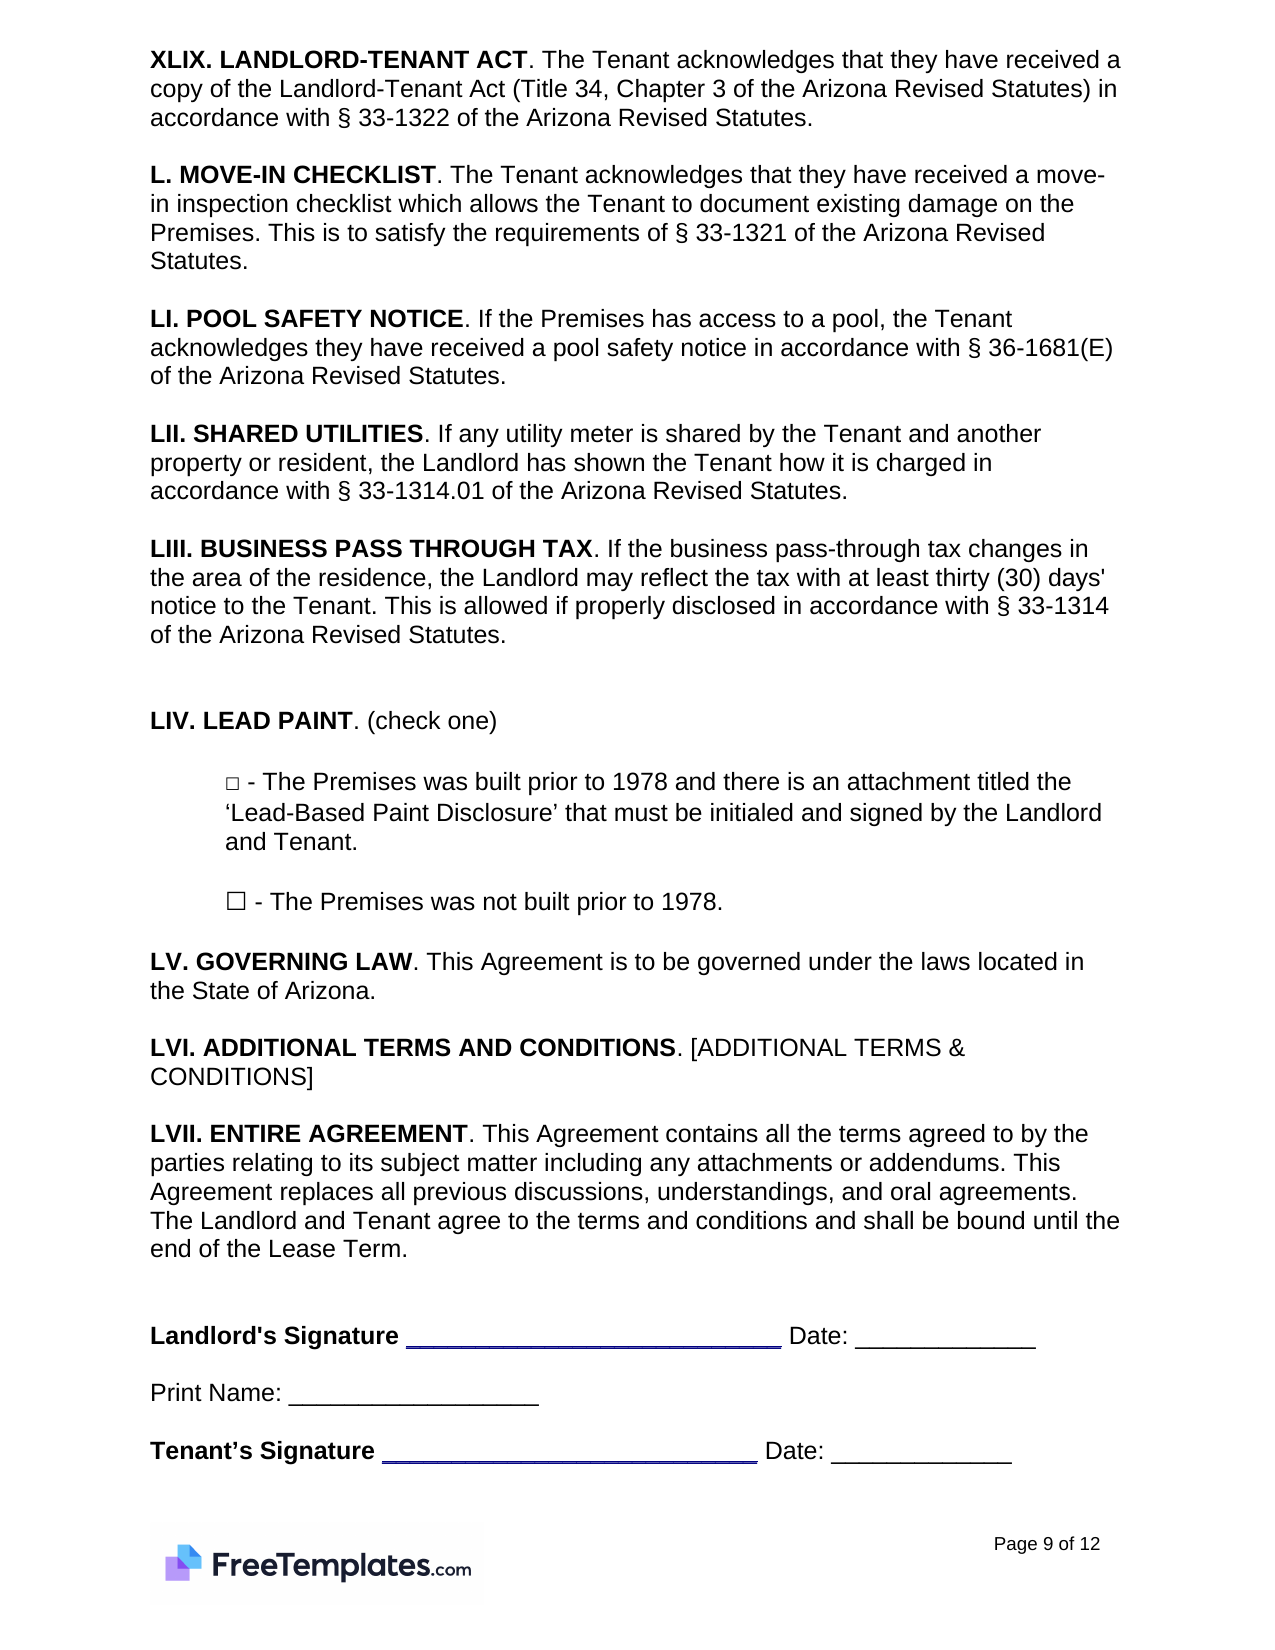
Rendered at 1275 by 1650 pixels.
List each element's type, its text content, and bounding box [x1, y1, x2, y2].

text XLIX. LANDLORD-TENANT ACT. The Tenant acknowledges that they have received a copy of the Landlord-Tenant Act (Title 34, Chapter 3 of the Arizona Revised Statutes) in accordance with § 33-1322 of the Arizona Revised Statutes. [150, 45, 1125, 131]
text LVI. ADDITIONAL TERMS AND CONDITIONS. [ADDITIONAL TERMS & CONDITIONS] [150, 1033, 1125, 1091]
text LIII. BUSINESS PASS THROUGH TAX. If the business pass-through tax changes in the area of the residence, the Landlord may reflect the tax with at least thirty (30) days' notice to the Tenant. This is allowed if properly disclosed in accordance with § 33-1314 of the Arizona Revised Statutes. [150, 534, 1125, 649]
text ☐ - The Premises was built prior to 1978 and there is an attachment titled the ‘Lead-Based Paint Disclosure’ that must be initialed and signed by the Landlord and Tenant. [225, 764, 1125, 855]
text Tenant’s Signature ___________________________ Date: _____________ [150, 1436, 1125, 1464]
text LIV. LEAD PAINT. (check one) [150, 706, 1125, 735]
text ☐ - The Premises was not built prior to 1978. [225, 884, 1125, 918]
text LV. GOVERNING LAW. This Agreement is to be governed under the laws located in the State of Arizona. [150, 947, 1125, 1004]
text Print Name: __________________ [150, 1378, 1125, 1407]
text Landlord's Signature ___________________________ Date: _____________ [150, 1321, 1125, 1349]
text LVII. ENTIRE AGREEMENT. This Agreement contains all the terms agreed to by the parties relating to its subject matter including any attachments or addendums. This Agreement replaces all previous discussions, understandings, and oral agreements. The Landlord and Tenant agree to the terms and conditions and shall be bound until the end of the Lease Term. [150, 1119, 1125, 1263]
text LI. POOL SAFETY NOTICE. If the Premises has access to a pool, the Tenant acknowledges they have received a pool safety notice in accordance with § 36-1681(E) of the Arizona Revised Statutes. [150, 304, 1125, 390]
text L. MOVE-IN CHECKLIST. The Tenant acknowledges that they have received a move-in inspection checklist which allows the Tenant to document existing damage on the Premises. This is to satisfy the requirements of § 33-1321 of the Arizona Revised Statutes. [150, 160, 1125, 275]
text LII. SHARED UTILITIES. If any utility meter is shared by the Tenant and another property or resident, the Landlord has shown the Tenant how it is charged in accordance with § 33-1314.01 of the Arizona Revised Statutes. [150, 419, 1125, 505]
